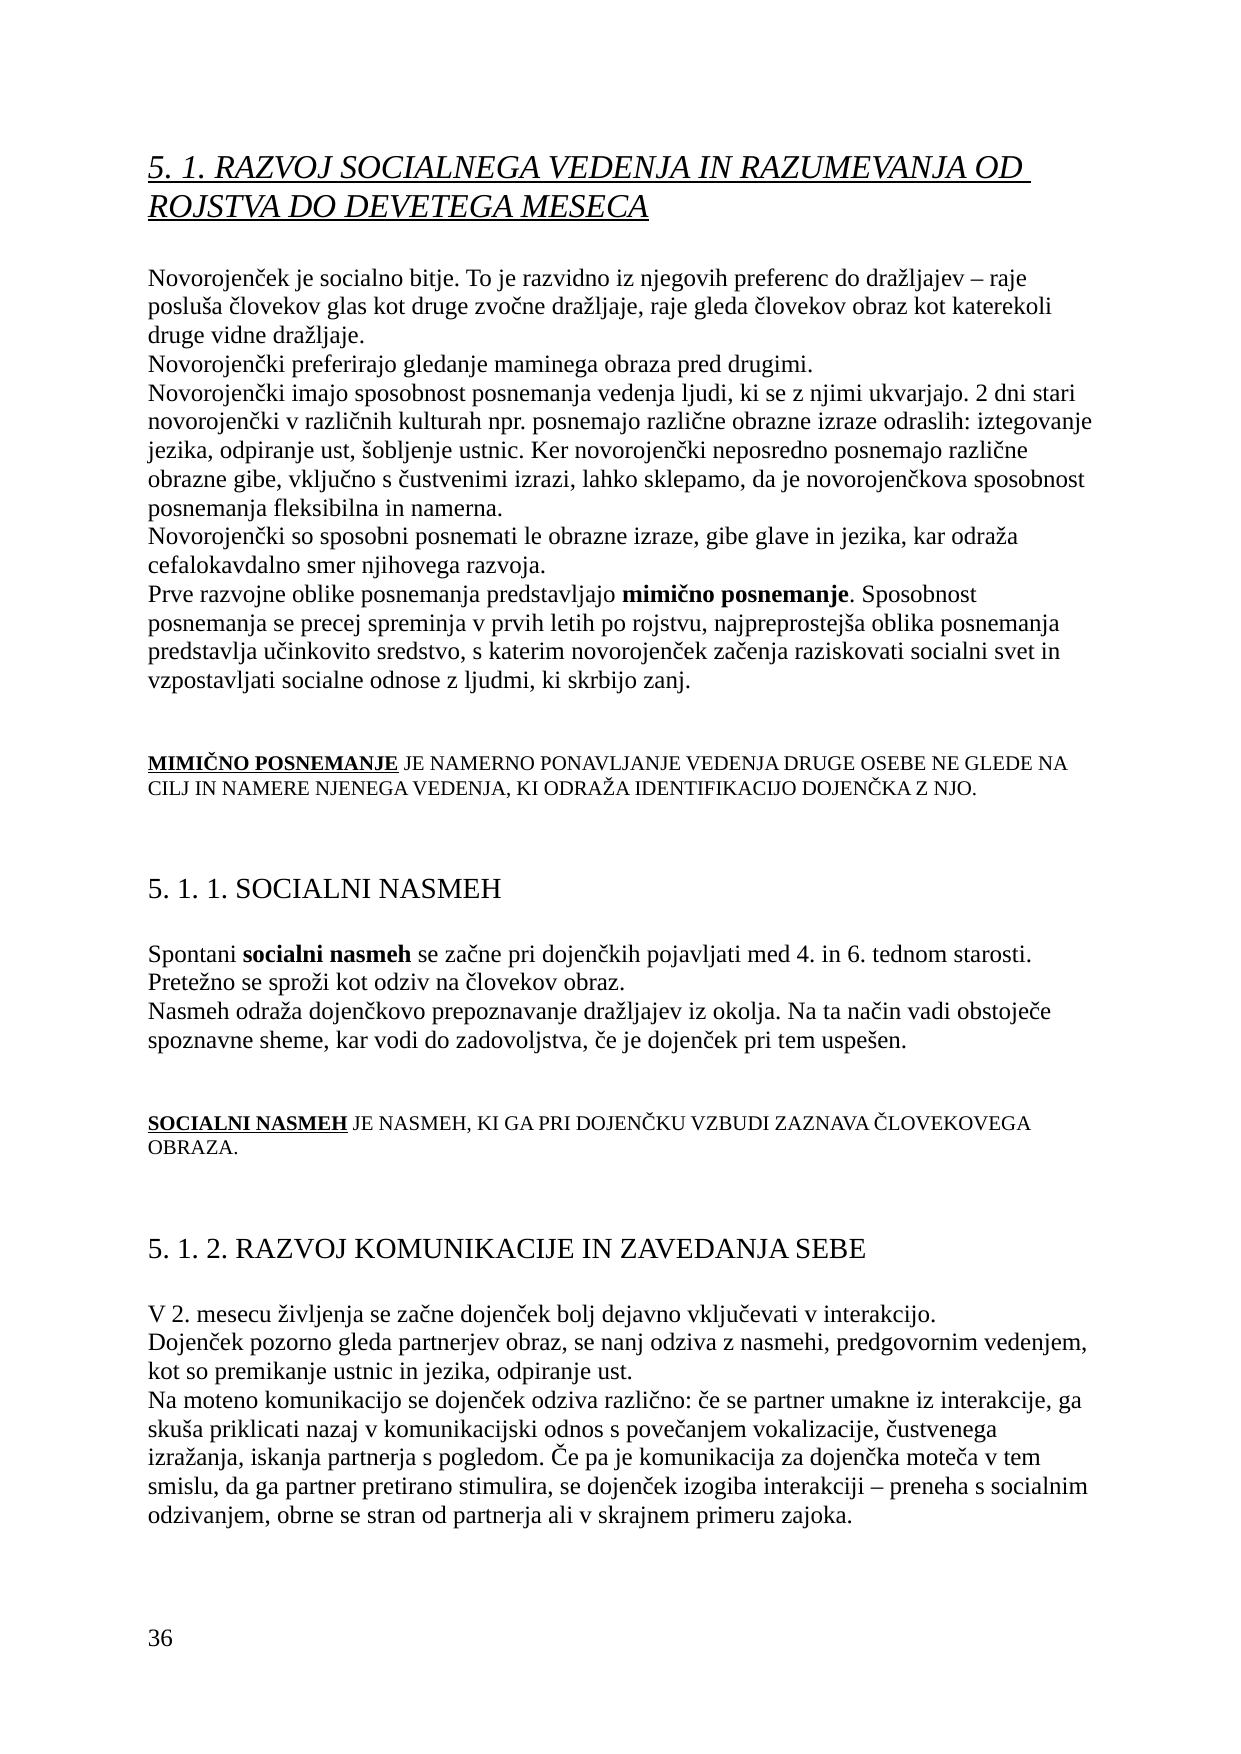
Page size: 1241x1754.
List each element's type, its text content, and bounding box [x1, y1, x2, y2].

text Dojenček pozorno gleda partnerjev obraz, se nanj odziva z nasmehi, predgovornim vedenjem, kot so premikanje ustnic in jezika, odpiranje ust. [148, 1327, 1093, 1385]
text Novorojenček je socialno bitje. To je razvidno iz njegovih preferenc do dražljajev – raje posluša človekov glas kot druge zvočne dražljaje, raje gleda človekov obraz kot katerekoli druge vidne dražljaje. [148, 263, 1093, 349]
text 5. 1. 2. RAZVOJ KOMUNIKACIJE IN ZAVEDANJA SEBE [148, 1232, 1093, 1265]
text Na moteno komunikacijo se dojenček odziva različno: če se partner umakne iz interakcije, ga skuša priklicati nazaj v komunikacijski odnos s povečanjem vokalizacije, čustvenega izražanja, iskanja partnerja s pogledom. Če pa je komunikacija za dojenčka moteča v tem smislu, da ga partner pretirano stimulira, se dojenček izogiba interakciji – preneha s socialnim odzivanjem, obrne se stran od partnerja ali v skrajnem primeru zajoka. [148, 1385, 1093, 1529]
text Prve razvojne oblike posnemanja predstavljajo mimično posnemanje. Sposobnost posnemanja se precej spreminja v prvih letih po rojstvu, najpreprostejša oblika posnemanja predstavlja učinkovito sredstvo, s katerim novorojenček začenja raziskovati socialni svet in vzpostavljati socialne odnose z ljudmi, ki skrbijo zanj. [148, 579, 1093, 694]
text Spontani socialni nasmeh se začne pri dojenčkih pojavljati med 4. in 6. tednom starosti. Pretežno se sproži kot odziv na človekov obraz. [148, 939, 1093, 996]
text Novorojenčki preferirajo gledanje maminega obraza pred drugimi. [148, 349, 1093, 378]
text MIMIČNO POSNEMANJE JE NAMERNO PONAVLJANJE VEDENJA DRUGE OSEBE NE GLEDE NA CILJ IN NAMERE NJENEGA VEDENJA, KI ODRAŽA IDENTIFIKACIJO DOJENČKA Z NJO. [148, 751, 1093, 799]
text 5. 1. RAZVOJ SOCIALNEGA VEDENJA IN RAZUMEVANJA OD ROJSTVA DO DEVETEGA MESECA [148, 148, 1093, 224]
text 5. 1. 1. SOCIALNI NASMEH [148, 872, 1093, 905]
text V 2. mesecu življenja se začne dojenček bolj dejavno vključevati v interakcijo. [148, 1299, 1093, 1327]
text SOCIALNI NASMEH JE NASMEH, KI GA PRI DOJENČKU VZBUDI ZAZNAVA ČLOVEKOVEGA OBRAZA. [148, 1111, 1093, 1159]
text Nasmeh odraža dojenčkovo prepoznavanje dražljajev iz okolja. Na ta način vadi obstoječe spoznavne sheme, kar vodi do zadovoljstva, če je dojenček pri tem uspešen. [148, 996, 1093, 1054]
text Novorojenčki imajo sposobnost posnemanja vedenja ljudi, ki se z njimi ukvarjajo. 2 dni stari novorojenčki v različnih kulturah npr. posnemajo različne obrazne izraze odraslih: iztegovanje jezika, odpiranje ust, šobljenje ustnic. Ker novorojenčki neposredno posnemajo različne obrazne gibe, vključno s čustvenimi izrazi, lahko sklepamo, da je novorojenčkova sposobnost posnemanja fleksibilna in namerna. [148, 378, 1093, 521]
text Novorojenčki so sposobni posnemati le obrazne izraze, gibe glave in jezika, kar odraža cefalokavdalno smer njihovega razvoja. [148, 521, 1093, 579]
